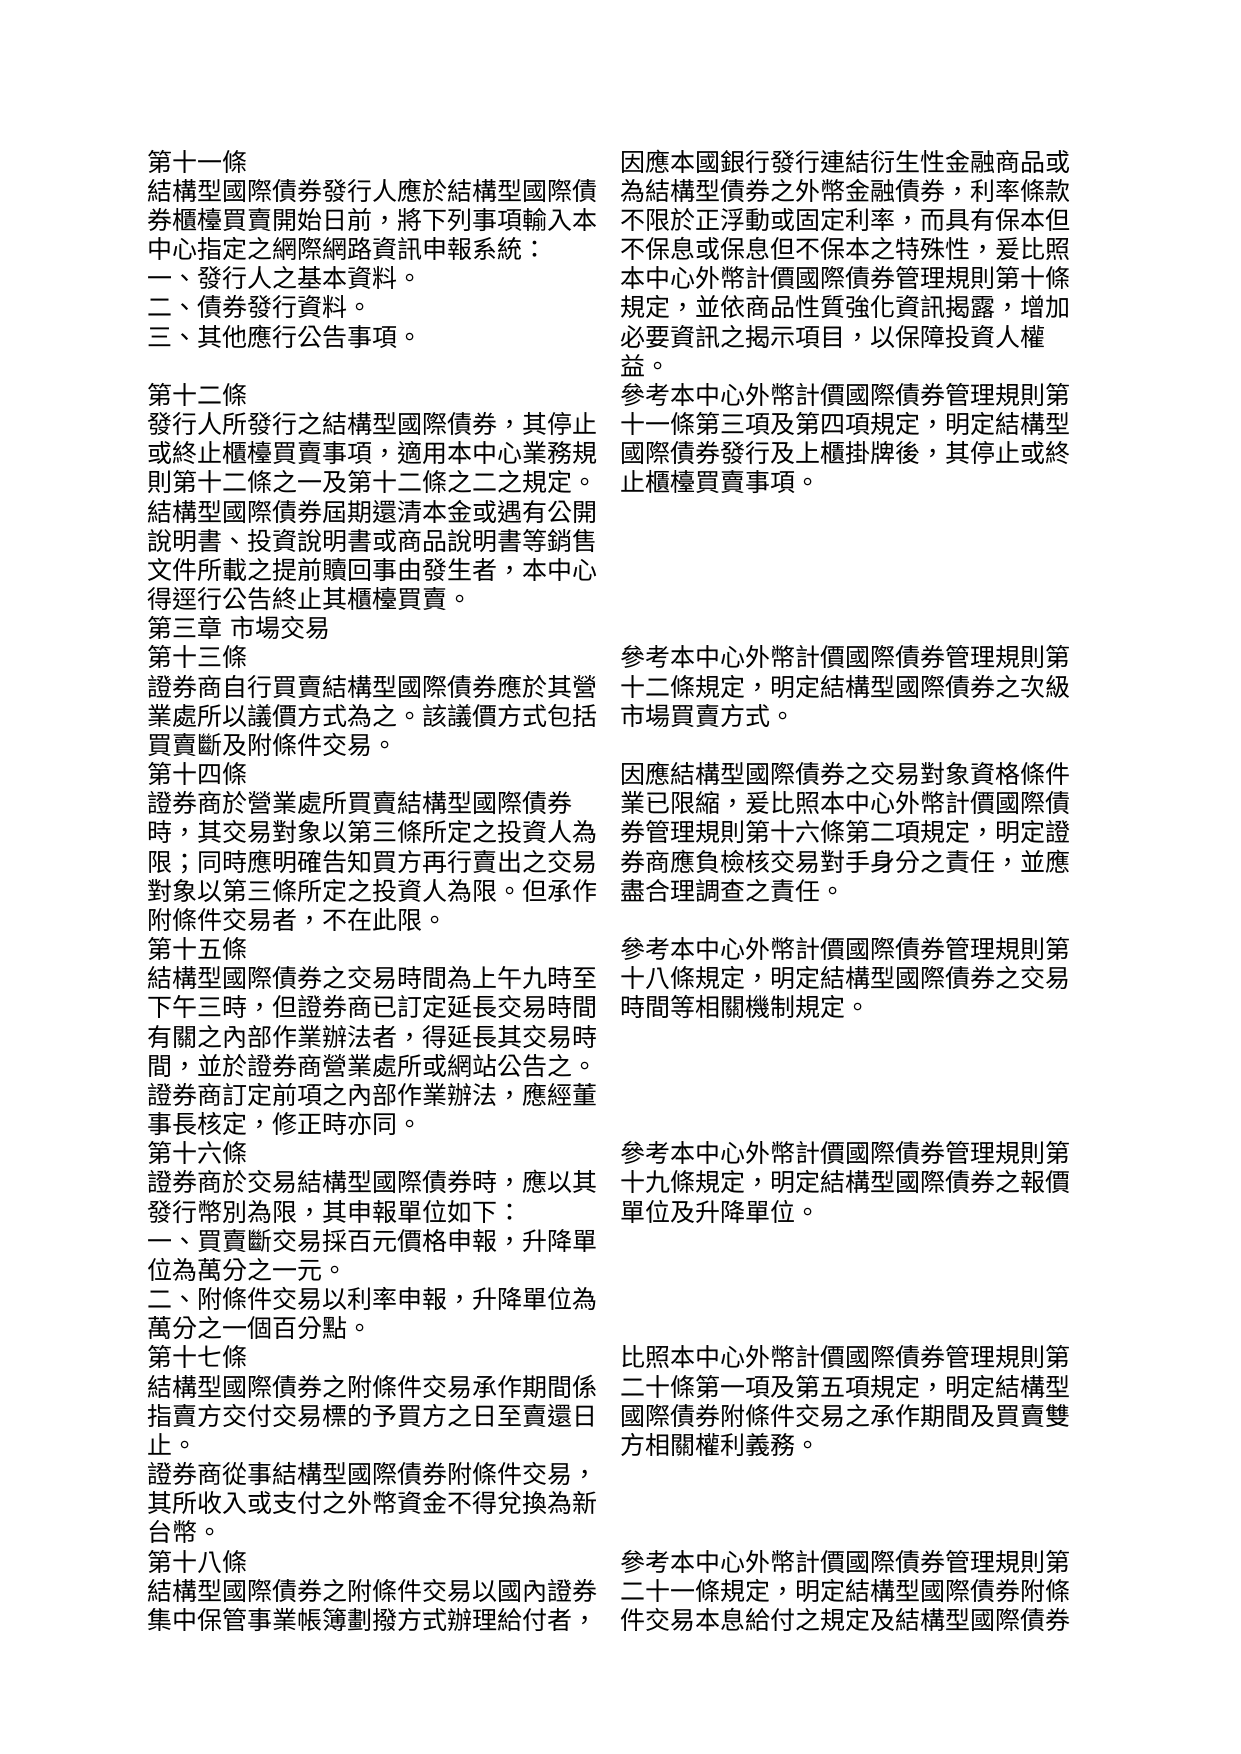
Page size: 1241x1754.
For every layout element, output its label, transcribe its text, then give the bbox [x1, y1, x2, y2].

table_cell 參考本中心外幣計價國際債券管理規則第十一條第三項及第四項規定，明定結構型國際債券發行及上櫃掛牌後，其停止或終止櫃檯買賣事項。 [620, 381, 1092, 614]
table_cell 參考本中心外幣計價國際債券管理規則第二十一條規定，明定結構型國際債券附條件交易本息給付之規定及結構型國際債券 [620, 1548, 1092, 1635]
table_cell 第十六條 證券商於交易結構型國際債券時，應以其發行幣別為限，其申報單位如下： 一、買賣斷交易採百元價格申報，升降單位為萬分之一元。 二、附條件交易以利率申報，升降單位為萬分之一個百分點。 [148, 1139, 620, 1343]
table_cell 第十四條 證券商於營業處所買賣結構型國際債券時，其交易對象以第三條所定之投資人為限；同時應明確告知買方再行賣出之交易對象以第三條所定之投資人為限。但承作附條件交易者，不在此限。 [148, 760, 620, 935]
table_cell 因應結構型國際債券之交易對象資格條件業已限縮，爰比照本中心外幣計價國際債券管理規則第十六條第二項規定，明定證券商應負檢核交易對手身分之責任，並應盡合理調查之責任。 [620, 760, 1092, 935]
table_cell 第十五條 結構型國際債券之交易時間為上午九時至下午三時，但證券商已訂定延長交易時間有關之內部作業辦法者，得延長其交易時間，並於證券商營業處所或網站公告之。 證券商訂定前項之內部作業辦法，應經董事長核定，修正時亦同。 [148, 935, 620, 1139]
table_cell 第十七條 結構型國際債券之附條件交易承作期間係指賣方交付交易標的予買方之日至賣還日止。 證券商從事結構型國際債券附條件交易，其所收入或支付之外幣資金不得兌換為新台幣。 [148, 1344, 620, 1548]
table_cell 參考本中心外幣計價國際債券管理規則第十二條規定，明定結構型國際債券之次級市場買賣方式。 [620, 644, 1092, 760]
table_cell 參考本中心外幣計價國際債券管理規則第十九條規定，明定結構型國際債券之報價單位及升降單位。 [620, 1139, 1092, 1343]
table_cell 因應本國銀行發行連結衍生性金融商品或為結構型債券之外幣金融債券，利率條款不限於正浮動或固定利率，而具有保本但不保息或保息但不保本之特殊性，爰比照本中心外幣計價國際債券管理規則第十條規定，並依商品性質強化資訊揭露，增加必要資訊之揭示項目，以保障投資人權益。 [620, 148, 1092, 381]
table_cell 第十二條 發行人所發行之結構型國際債券，其停止或終止櫃檯買賣事項，適用本中心業務規則第十二條之一及第十二條之二之規定。 結構型國際債券屆期還清本金或遇有公開說明書、投資說明書或商品說明書等銷售文件所載之提前贖回事由發生者，本中心得逕行公告終止其櫃檯買賣。 [148, 381, 620, 614]
table_cell 第十三條 證券商自行買賣結構型國際債券應於其營業處所以議價方式為之。該議價方式包括買賣斷及附條件交易。 [148, 644, 620, 760]
table_cell 第三章 市場交易 [148, 614, 620, 643]
table_cell [620, 614, 1092, 643]
table_cell 第十一條 結構型國際債券發行人應於結構型國際債券櫃檯買賣開始日前，將下列事項輸入本中心指定之網際網路資訊申報系統： 一、發行人之基本資料。 二、債券發行資料。 三、其他應行公告事項。 [148, 148, 620, 381]
table_cell 第十八條 結構型國際債券之附條件交易以國內證券集中保管事業帳簿劃撥方式辦理給付者， [148, 1548, 620, 1635]
table_cell 參考本中心外幣計價國際債券管理規則第十八條規定，明定結構型國際債券之交易時間等相關機制規定。 [620, 935, 1092, 1139]
table_cell 比照本中心外幣計價國際債券管理規則第二十條第一項及第五項規定，明定結構型國際債券附條件交易之承作期間及買賣雙方相關權利義務。 [620, 1344, 1092, 1548]
